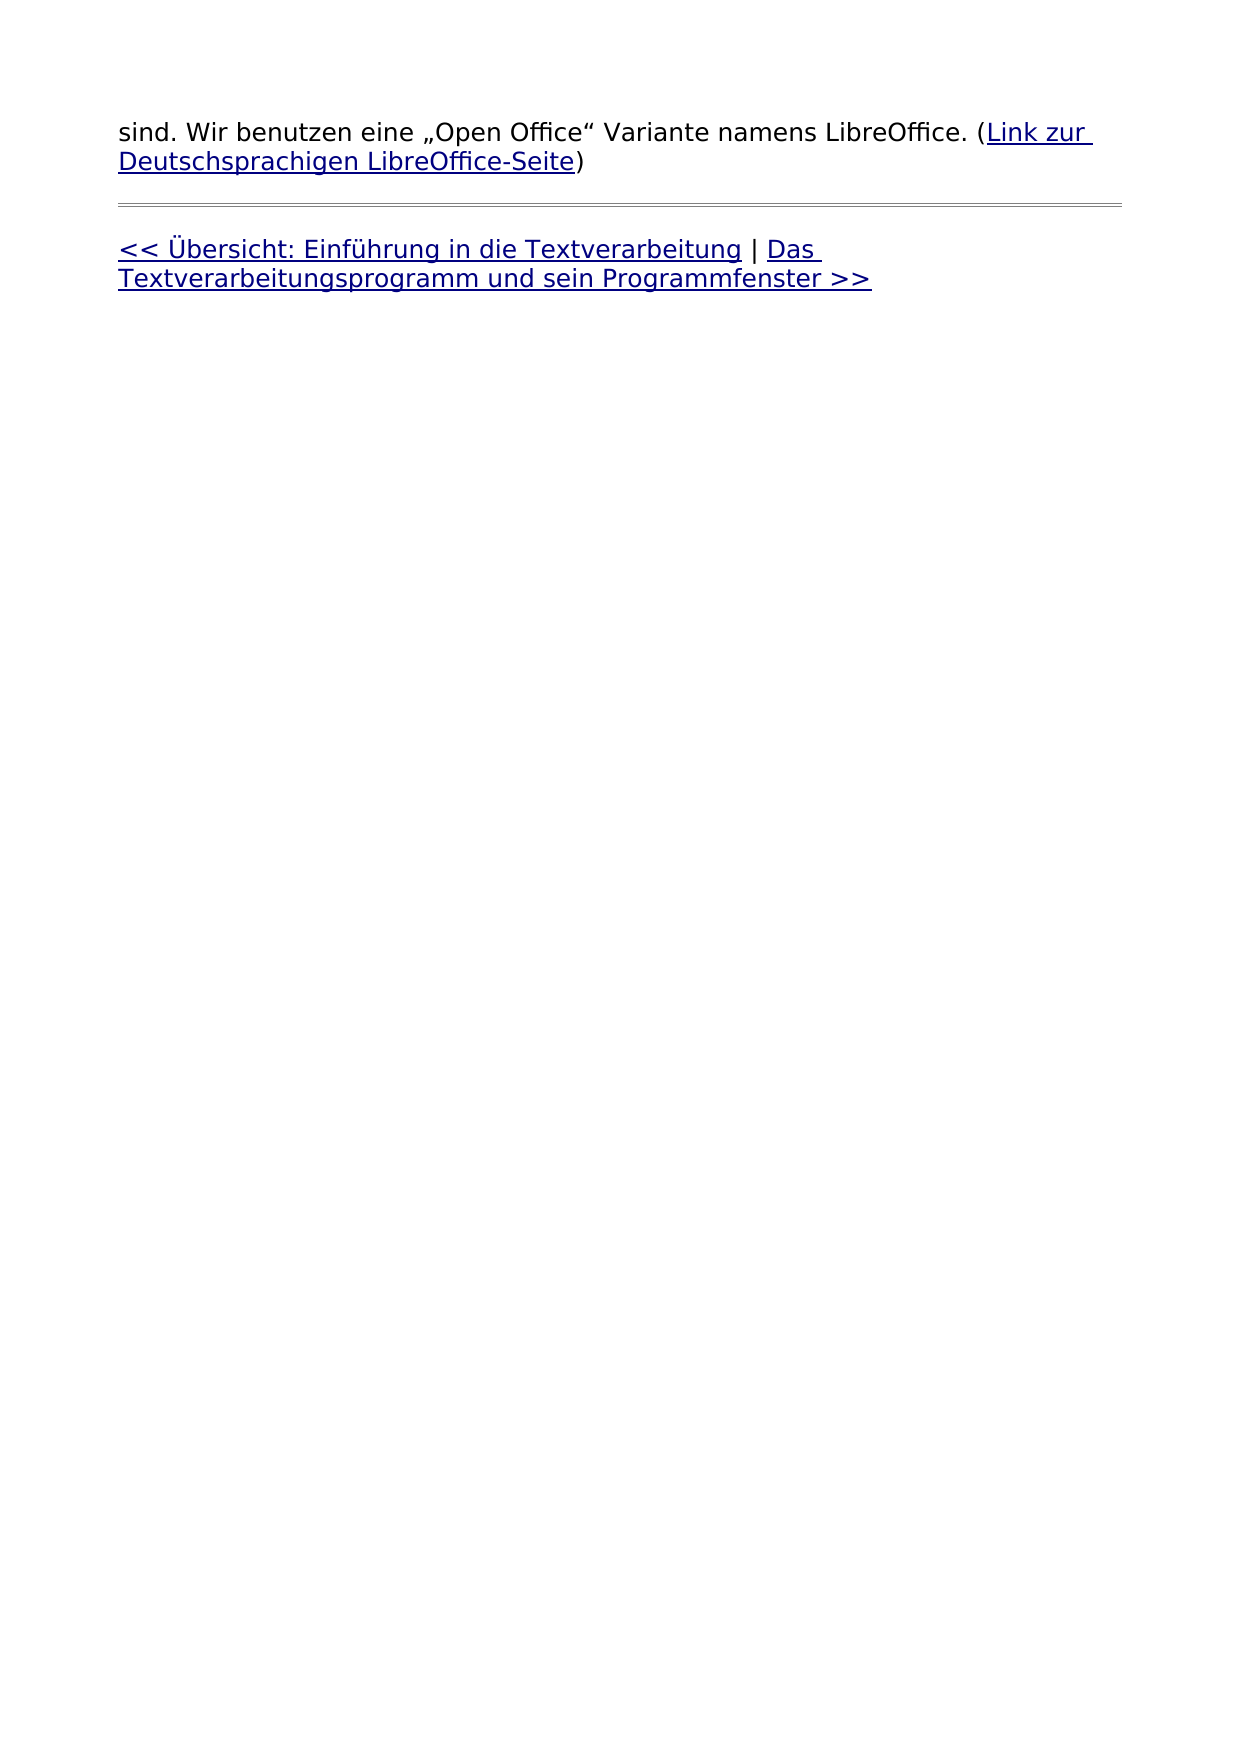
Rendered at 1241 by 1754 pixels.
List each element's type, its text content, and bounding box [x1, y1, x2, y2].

text sind. Wir benutzen eine „Open Office“ Variante namens LibreOffice. (Link zur Deutschsprachigen LibreOffice-Seite) [118, 118, 1122, 176]
text << Übersicht: Einführung in die Textverarbeitung | Das Textverarbeitungsprogramm und sein Programmfenster >> [118, 235, 1122, 294]
